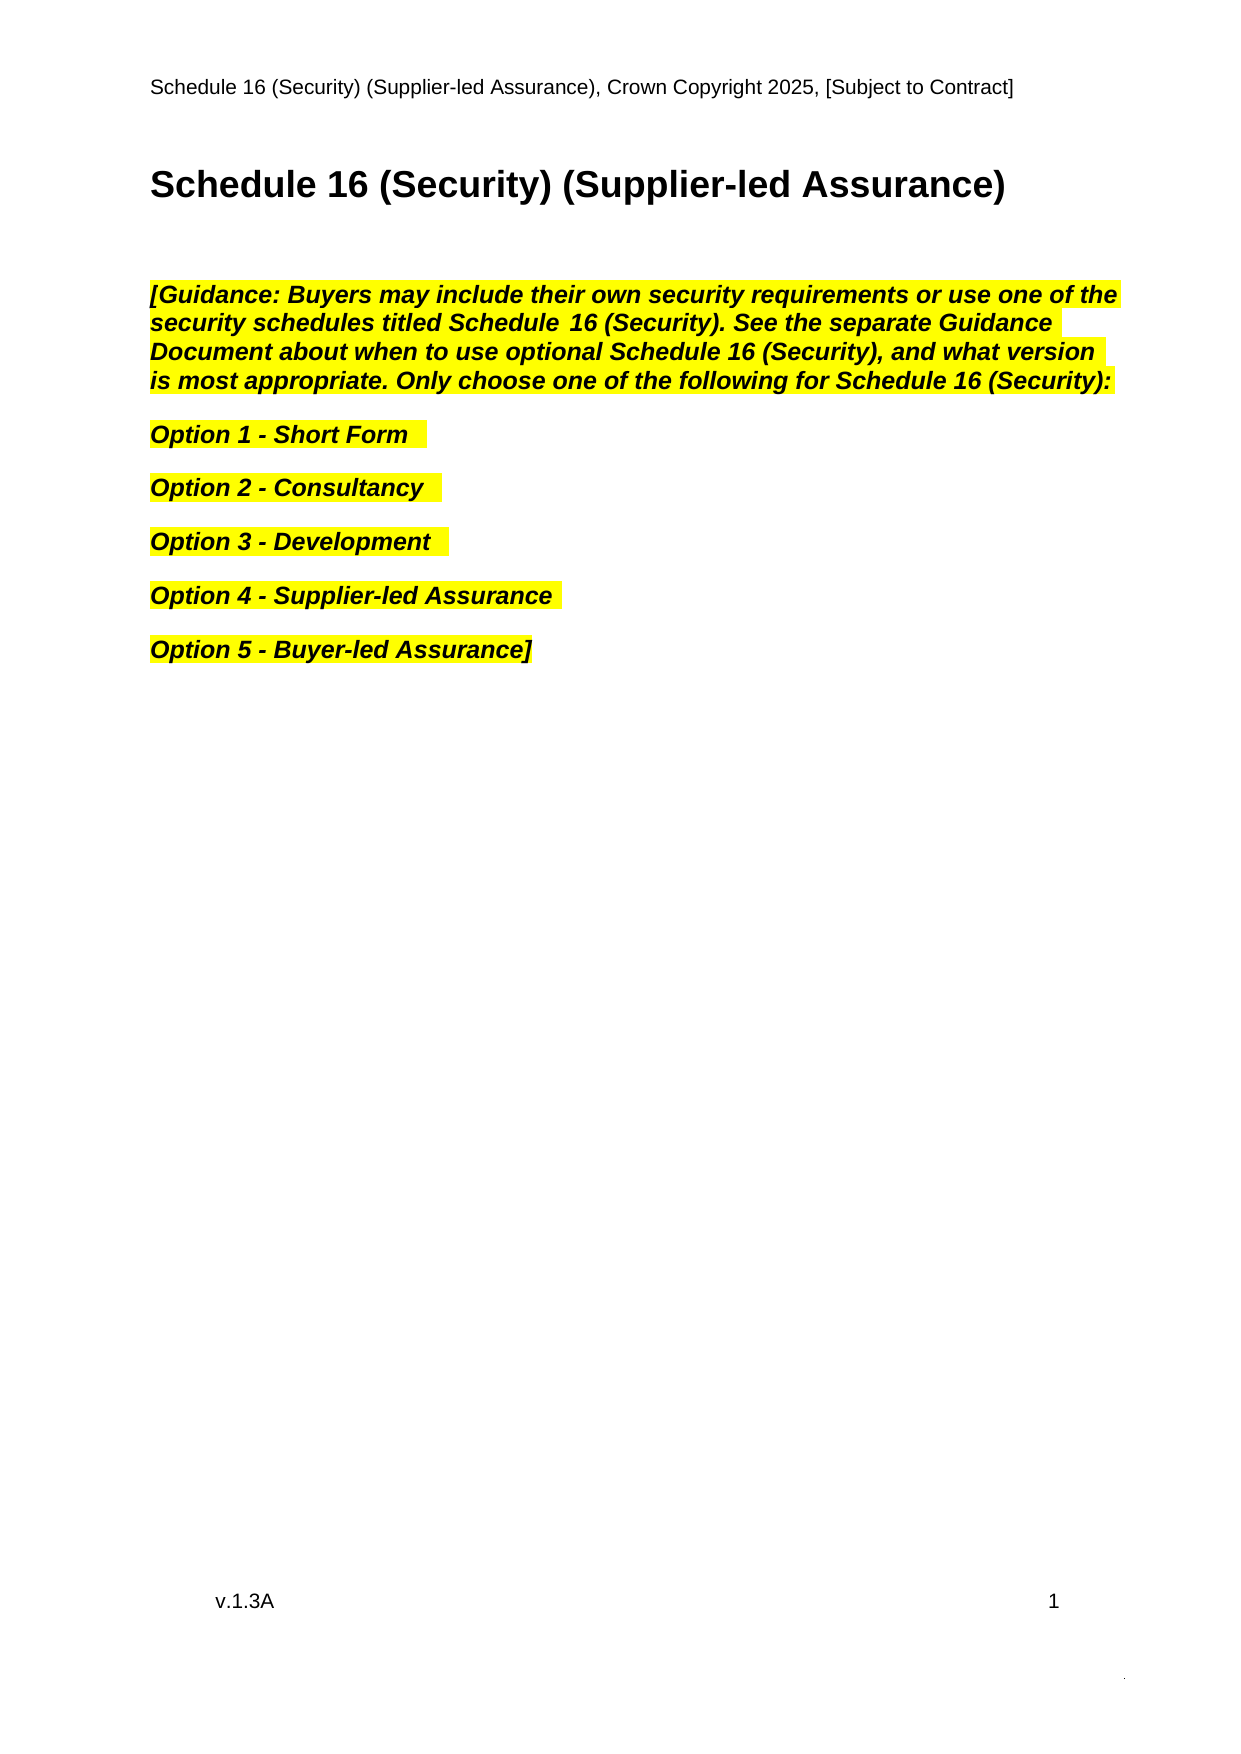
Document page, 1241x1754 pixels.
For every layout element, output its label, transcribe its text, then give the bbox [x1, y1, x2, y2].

text Option 2 - Consultancy [150, 473, 1125, 502]
text Option 5 - Buyer-led Assurance] [150, 634, 1125, 663]
text Option 3 - Development [150, 527, 1125, 556]
text [Guidance: Buyers may include their own security requirements or use one of the security schedules titled Schedule 16 (Security). See the separate Guidance Document about when to use optional Schedule 16 (Security), and what version is most appropriate. Only choose one of the following for Schedule 16 (Security): [150, 279, 1125, 394]
text Option 1 - Short Form [150, 419, 1125, 448]
text Schedule 16 (Security) (Supplier-led Assurance) [150, 162, 1125, 206]
text Option 4 - Supplier-led Assurance [150, 581, 1125, 609]
